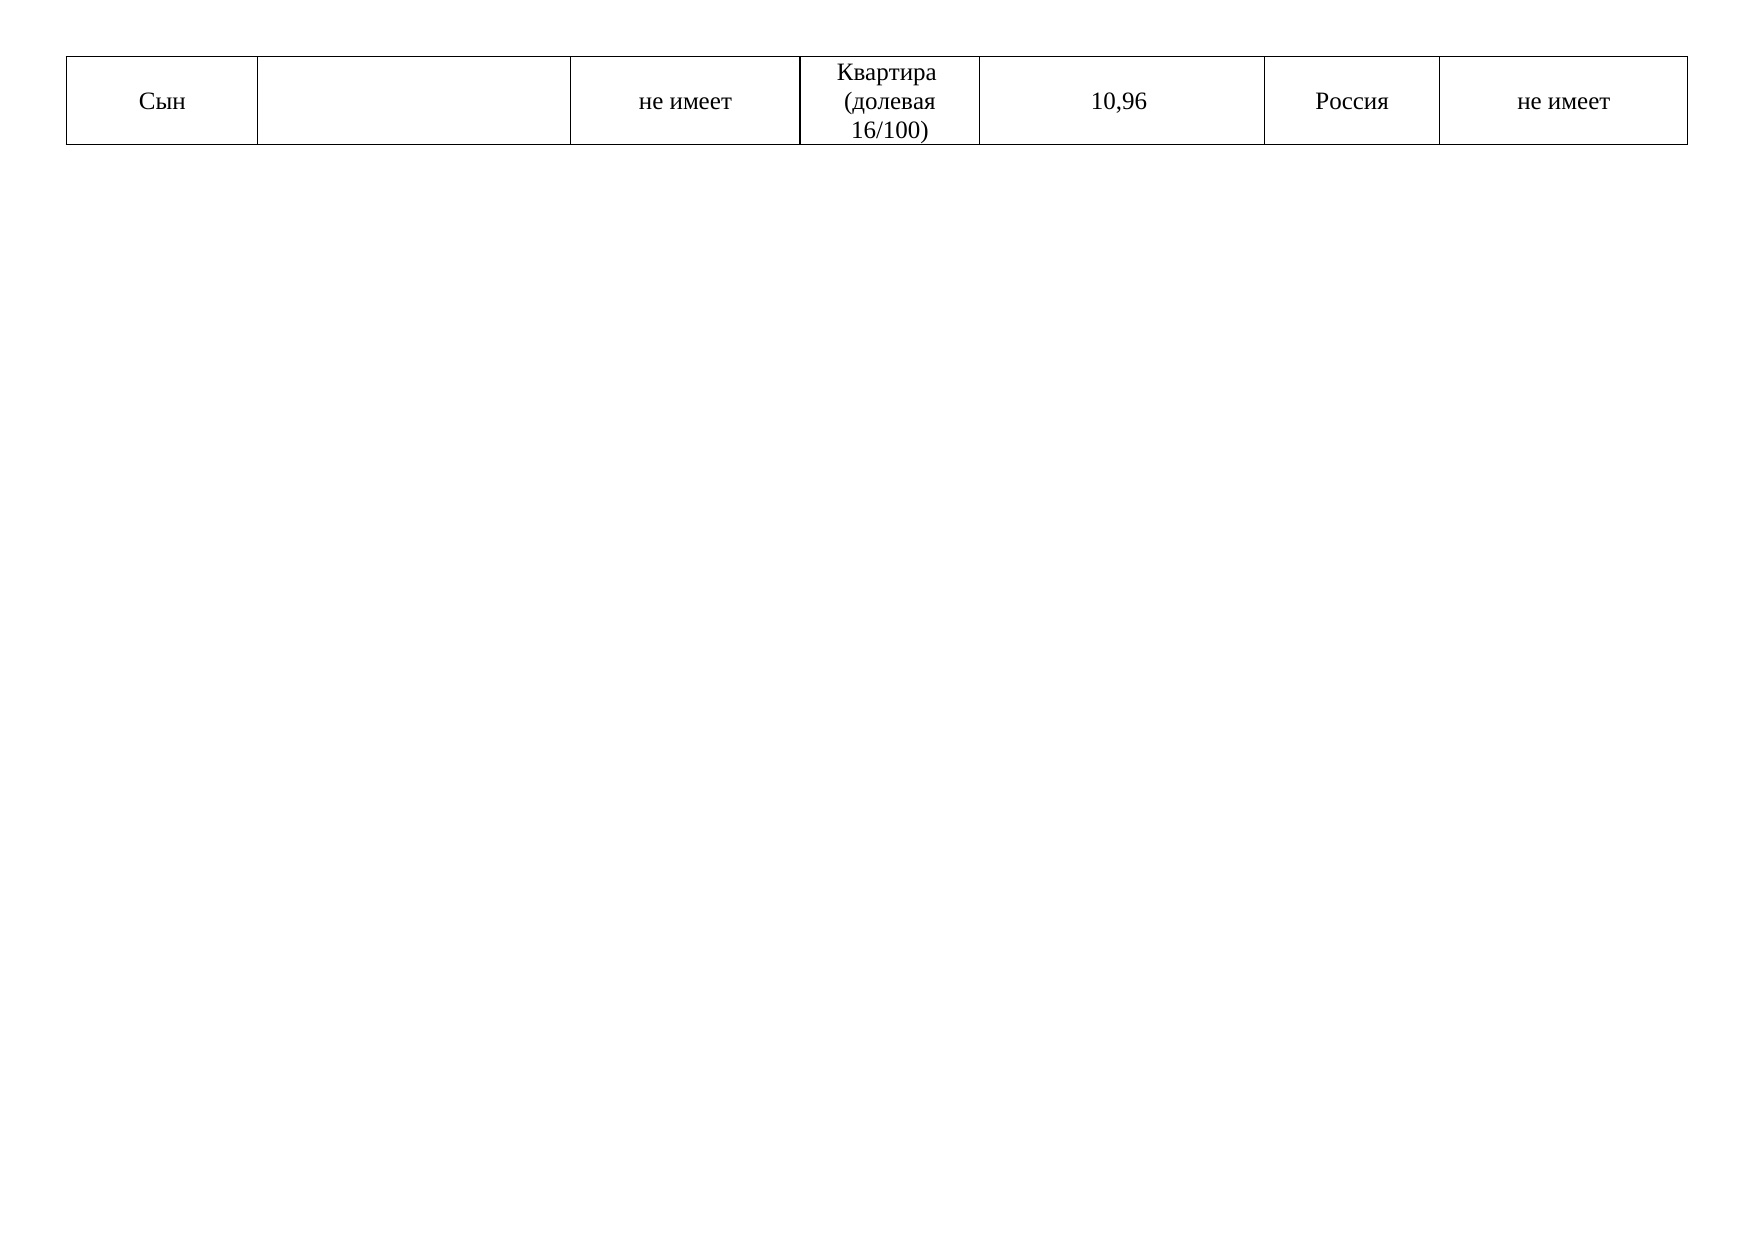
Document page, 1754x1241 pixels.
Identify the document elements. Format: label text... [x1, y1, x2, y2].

table_cell не имеет [1440, 57, 1687, 143]
table_cell сын [67, 57, 257, 143]
table_cell Квартира (долевая 16/100) [801, 57, 979, 143]
table_cell Россия [1265, 57, 1439, 143]
table_cell 10,96 [980, 57, 1264, 143]
table_cell не имеет [571, 57, 799, 143]
table_cell [258, 57, 570, 143]
